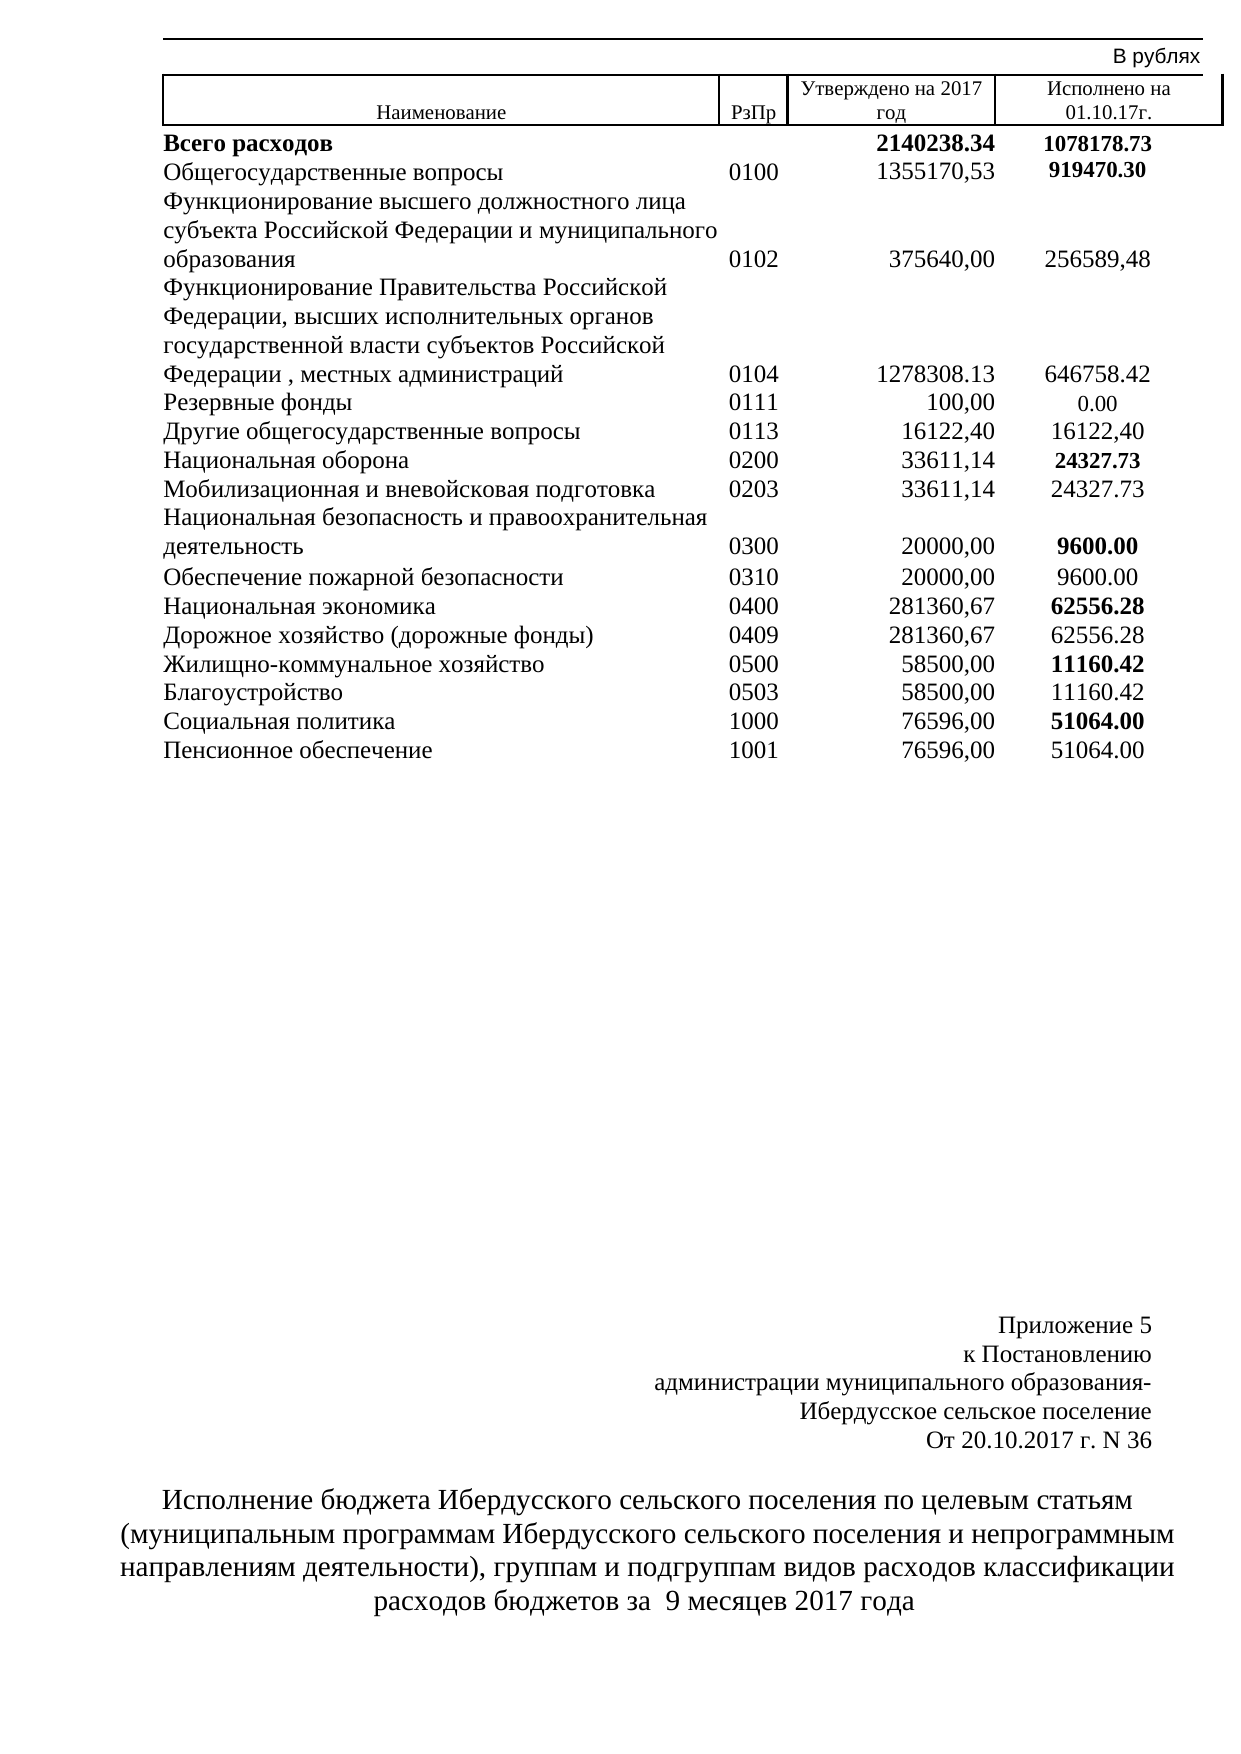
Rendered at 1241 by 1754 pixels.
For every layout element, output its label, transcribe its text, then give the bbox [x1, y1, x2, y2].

table_cell [1215, 445, 1222, 474]
table_cell [1203, 591, 1208, 620]
table_cell 0503 [719, 678, 787, 706]
table_cell 281360,67 [788, 620, 995, 649]
table_cell [1209, 503, 1215, 560]
table_cell 11160,42 [995, 678, 1200, 706]
table_cell [1203, 474, 1208, 502]
table_cell 0100 [719, 156, 787, 186]
table_cell 256589,48 [995, 186, 1200, 272]
table_cell 24327,73 [995, 474, 1200, 502]
table_cell [1203, 186, 1208, 272]
table_cell 0300 [719, 503, 787, 560]
table_cell [1209, 156, 1215, 186]
table_cell [163, 40, 719, 73]
table_cell [1215, 503, 1222, 560]
table_cell [1203, 649, 1208, 677]
table_cell Национальная оборона [163, 445, 719, 474]
table_cell [1209, 560, 1215, 591]
table_cell Функционирование высшего должностного лица субъекта Российской Федерации и муниципального образования [163, 186, 719, 272]
table_cell [1209, 649, 1215, 677]
table_cell [1203, 38, 1208, 73]
table_cell 33611,14 [788, 474, 995, 502]
table_cell [1209, 678, 1215, 706]
table_cell Пенсионное обеспечение [163, 735, 719, 764]
table_cell Мобилизационная и вневойсковая подготовка [163, 474, 719, 502]
table_cell [1203, 273, 1208, 387]
table_cell Утверждено на 2017 год [789, 76, 994, 124]
table_cell 51064,00 [995, 735, 1200, 764]
table_cell Социальная политика [163, 706, 719, 735]
table_cell [1209, 706, 1215, 735]
table_cell [1215, 156, 1222, 186]
table_cell Обеспечение пожарной безопасности [163, 560, 719, 591]
table_cell [1203, 503, 1208, 560]
table_cell 0102 [719, 186, 787, 272]
table_cell 24327,73 [995, 445, 1200, 474]
table_cell [1215, 591, 1222, 620]
table_cell [1203, 620, 1208, 649]
table_cell [1215, 38, 1222, 73]
table_cell 919470,30 [995, 156, 1200, 186]
table_cell [1215, 706, 1222, 735]
table_cell [1215, 416, 1222, 445]
table_cell 1000 [719, 706, 787, 735]
table_cell [1203, 706, 1208, 735]
table_cell 0113 [719, 416, 787, 445]
table_cell Общегосударственные вопросы [163, 156, 719, 186]
table_cell 76596,00 [788, 706, 995, 735]
text От 20.10.2017 г. N 36 [177, 1425, 1152, 1454]
table_cell 9600,00 [995, 503, 1200, 560]
table_cell 0409 [719, 620, 787, 649]
table_cell 76596,00 [788, 735, 995, 764]
table_cell [1209, 416, 1215, 445]
table_cell Благоустройство [163, 678, 719, 706]
table_cell 58500,00 [788, 649, 995, 677]
table_cell Функционирование Правительства Российской Федерации, высших исполнительных органов государственной власти субъектов Российской Федерации , местных администраций [163, 273, 719, 387]
table_cell [1203, 678, 1208, 706]
table_cell 0400 [719, 591, 787, 620]
table_cell Дорожное хозяйство (дорожные фонды) [163, 620, 719, 649]
table_cell Жилищно-коммунальное хозяйство [163, 649, 719, 677]
table_cell 62556,28 [995, 591, 1200, 620]
table_cell Другие общегосударственные вопросы [163, 416, 719, 445]
table_cell 16122,40 [995, 416, 1200, 445]
table_cell [1215, 273, 1222, 387]
table_cell 2140238,34 [788, 126, 995, 156]
table_header [1192, 1483, 1200, 1617]
table_cell [1209, 186, 1215, 272]
table_cell [1203, 560, 1208, 591]
text администрации муниципального образования- [177, 1367, 1152, 1396]
table_cell 51064,00 [995, 706, 1200, 735]
table_cell 0200 [719, 445, 787, 474]
table_cell 0111 [719, 388, 787, 416]
table_header [1208, 1483, 1212, 1617]
table_cell [719, 126, 787, 156]
table_cell [1209, 735, 1215, 764]
table_cell 1078178,73 [995, 126, 1200, 156]
table_cell [1215, 678, 1222, 706]
table_cell 16122,40 [788, 416, 995, 445]
table_cell [1215, 186, 1222, 272]
table_cell Исполнено на 01.10.17г. [996, 74, 1221, 124]
text Ибердусское сельское поселение [177, 1396, 1152, 1425]
text Приложение 5 [177, 1310, 1152, 1339]
table_cell РзПр [720, 76, 786, 124]
table_cell [1215, 474, 1222, 502]
table_cell [1215, 126, 1222, 156]
text к Постановлению [177, 1339, 1152, 1367]
table_cell [1215, 735, 1222, 764]
table_cell Резервные фонды [163, 388, 719, 416]
table_cell [1209, 273, 1215, 387]
table_cell [1203, 388, 1208, 416]
table_cell 0,00 [995, 388, 1200, 416]
table_cell [1209, 591, 1215, 620]
table_cell 1001 [719, 735, 787, 764]
table_cell 20000,00 [788, 503, 995, 560]
table_cell 58500,00 [788, 678, 995, 706]
table_cell [1215, 620, 1222, 649]
table_cell [1209, 620, 1215, 649]
table_cell [1209, 445, 1215, 474]
table_cell [1215, 560, 1222, 591]
table_cell 100,00 [788, 388, 995, 416]
table_cell [1215, 649, 1222, 677]
table_cell 281360,67 [788, 591, 995, 620]
table_cell Наименование [164, 76, 718, 124]
table_cell 0203 [719, 474, 787, 502]
table_cell В рублях [788, 40, 1200, 73]
table_cell 1278308,13 [788, 273, 995, 387]
table_cell 0310 [719, 560, 787, 591]
table_header [1200, 1483, 1208, 1617]
table_cell [1215, 388, 1222, 416]
table_cell 375640,00 [788, 186, 995, 272]
table_cell [1209, 388, 1215, 416]
table_cell [1209, 126, 1215, 156]
table_cell [1203, 126, 1208, 156]
table_cell [1209, 474, 1215, 502]
table_cell [1203, 735, 1208, 764]
table_cell 20000,00 [788, 560, 995, 591]
table_cell 11160,42 [995, 649, 1200, 677]
table_cell Национальная безопасность и правоохранительная деятельность [163, 503, 719, 560]
table_cell 33611,14 [788, 445, 995, 474]
table_cell [719, 40, 787, 73]
table_cell [1203, 445, 1208, 474]
table_cell 0500 [719, 649, 787, 677]
table_cell Национальная экономика [163, 591, 719, 620]
table_cell [1209, 38, 1215, 73]
table_cell 0104 [719, 273, 787, 387]
table_cell 1355170,53 [788, 156, 995, 186]
table_header Исполнение бюджета Ибердусского сельского поселения по целевым статьям (муниципальным программам Ибердусского сельского поселения и непрограммным направлениям деятельности), группам и подгруппам видов расходов классификации расходов бюджетов за 9 месяцев 2017 года [103, 1483, 1192, 1617]
table_cell 62556,28 [995, 620, 1200, 649]
table_cell 646758,42 [995, 273, 1200, 387]
table_cell 9600,00 [995, 560, 1200, 591]
table_cell [1203, 416, 1208, 445]
table_cell Всего расходов [163, 126, 719, 156]
table_cell [1203, 156, 1208, 186]
